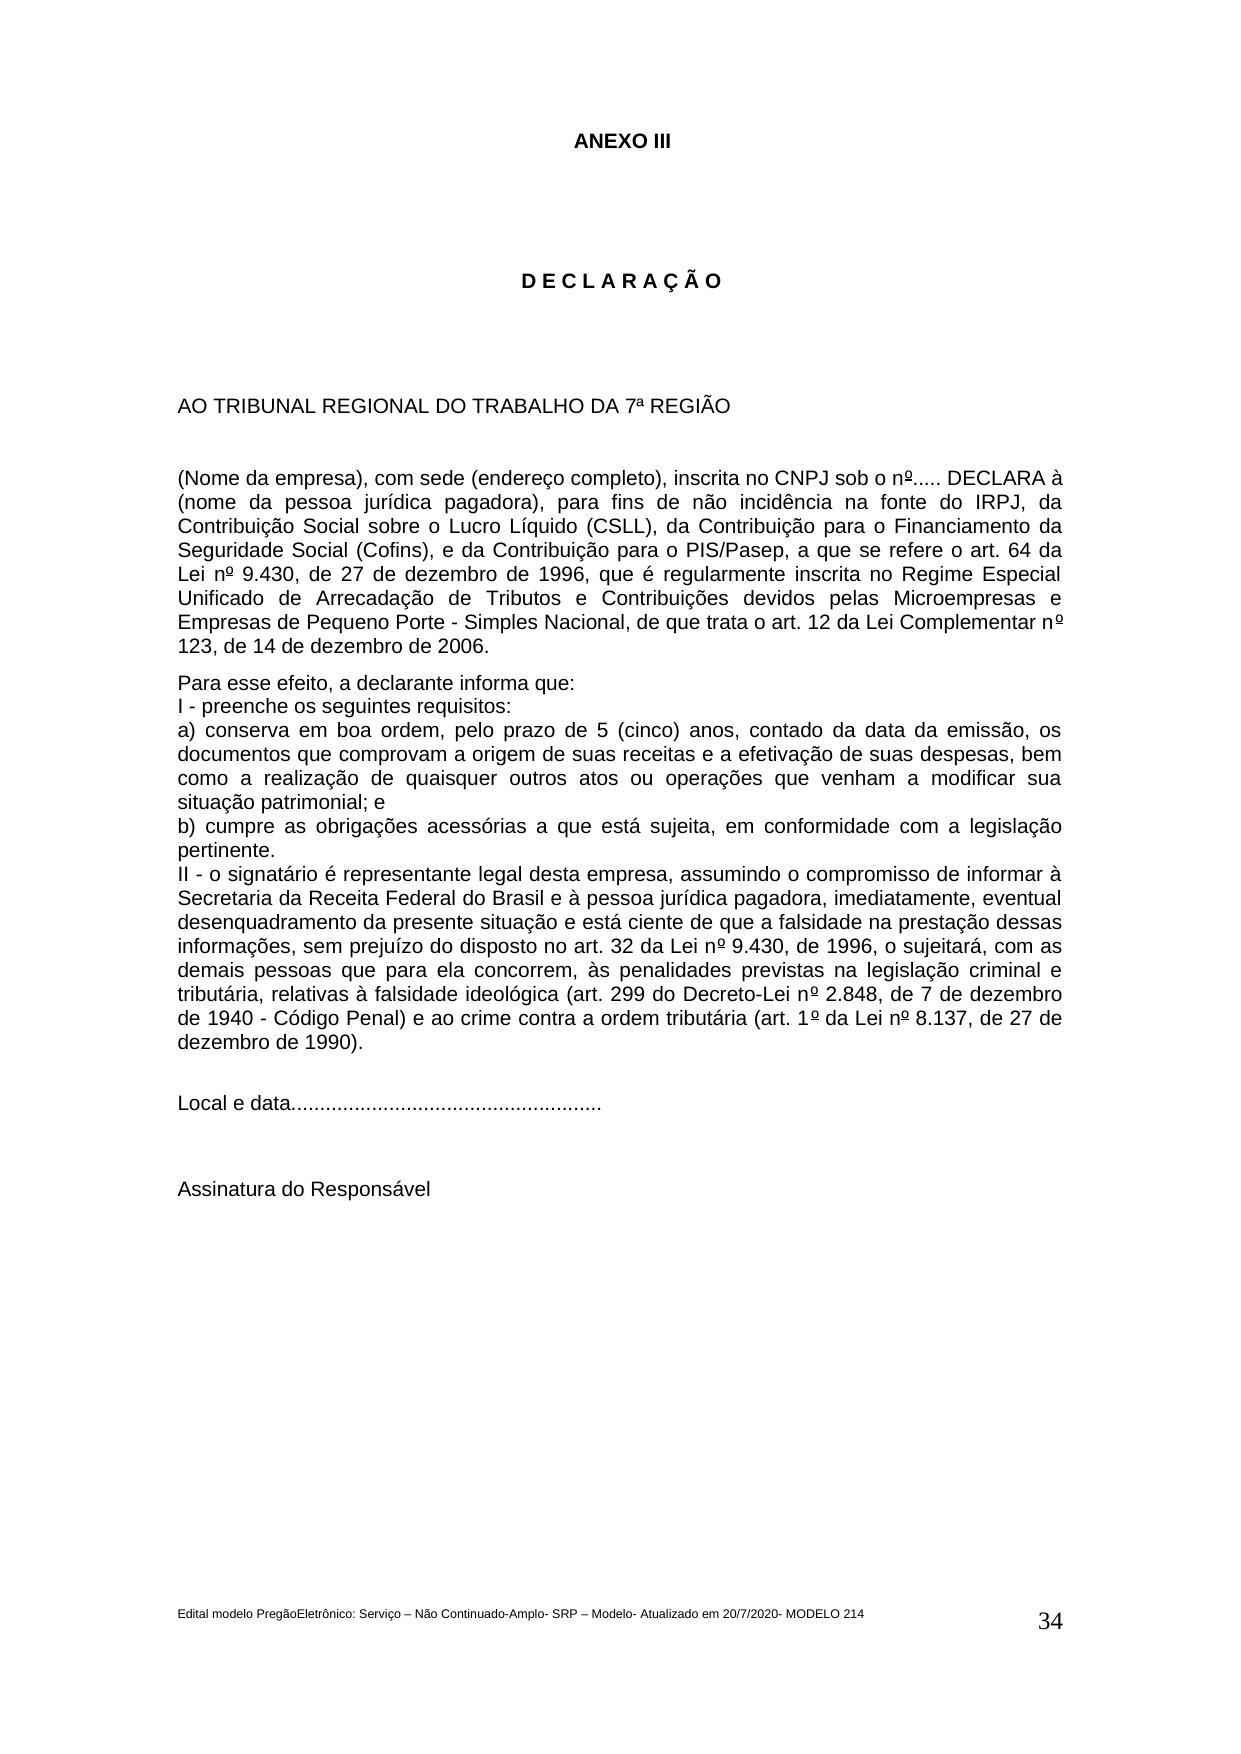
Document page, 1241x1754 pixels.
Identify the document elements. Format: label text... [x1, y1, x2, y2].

text AO TRIBUNAL REGIONAL DO TRABALHO DA 7ª REGIÃO [177, 394, 1063, 418]
subtitle ANEXO III [177, 129, 1067, 153]
text Assinatura do Responsável [177, 1177, 1063, 1201]
text Local e data...................................................... [177, 1091, 1063, 1115]
text (Nome da empresa), com sede (endereço completo), inscrita no CNPJ sob o nº..... DECLARA à (nome da pessoa jurídica pagadora), para fins de não incidência na fonte do IRPJ, da Contribuição Social sobre o Lucro Líquido (CSLL), da Contribuição para o Financiamento da Seguridade Social (Cofins), e da Contribuição para o PIS/Pasep, a que se refere o art. 64 da Lei nº 9.430, de 27 de dezembro de 1996, que é regularmente inscrita no Regime Especial Unificado de Arrecadação de Tributos e Contribuições devidos pelas Microempresas e Empresas de Pequeno Porte - Simples Nacional, de que trata o art. 12 da Lei Complementar nº 123, de 14 de dezembro de 2006. [177, 466, 1063, 658]
text a) conserva em boa ordem, pelo prazo de 5 (cinco) anos, contado da data da emissão, os documentos que comprovam a origem de suas receitas e a efetivação de suas despesas, bem como a realização de quaisquer outros atos ou operações que venham a modificar sua situação patrimonial; e [177, 718, 1063, 814]
text II - o signatário é representante legal desta empresa, assumindo o compromisso de informar à Secretaria da Receita Federal do Brasil e à pessoa jurídica pagadora, imediatamente, eventual desenquadramento da presente situação e está ciente de que a falsidade na prestação dessas informações, sem prejuízo do disposto no art. 32 da Lei nº 9.430, de 1996, o sujeitará, com as demais pessoas que para ela concorrem, às penalidades previstas na legislação criminal e tributária, relativas à falsidade ideológica (art. 299 do Decreto-Lei nº 2.848, de 7 de dezembro de 1940 - Código Penal) e ao crime contra a ordem tributária (art. 1º da Lei nº 8.137, de 27 de dezembro de 1990). [177, 862, 1063, 1054]
text b) cumpre as obrigações acessórias a que está sujeita, em conformidade com a legislação pertinente. [177, 814, 1063, 862]
text D E C L A R A Ç Ã O [177, 269, 1065, 293]
text I - preenche os seguintes requisitos: [177, 694, 1063, 718]
text Para esse efeito, a declarante informa que: [177, 670, 1063, 694]
